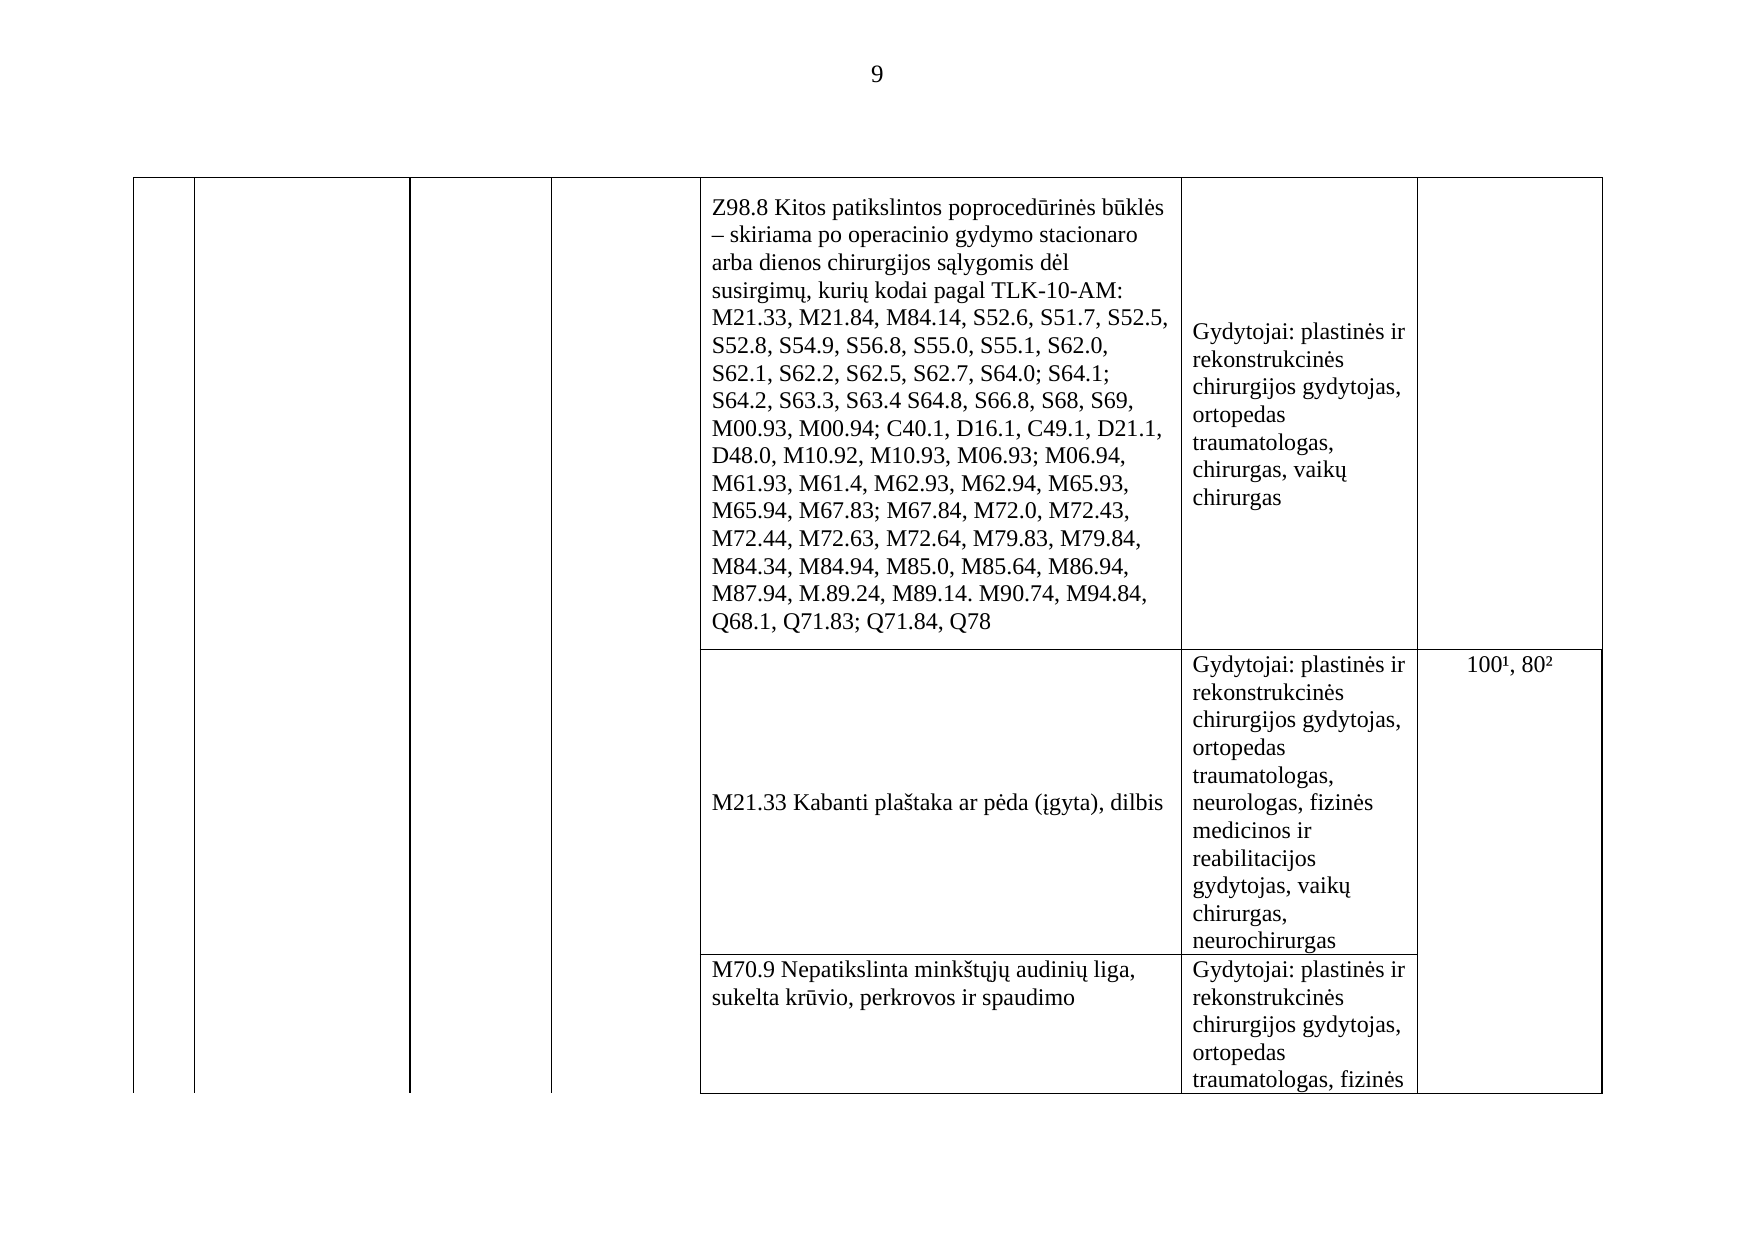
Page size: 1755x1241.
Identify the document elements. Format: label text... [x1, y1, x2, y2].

table_cell M21.33 Kabanti plaštaka ar pėda (įgyta), dilbis [701, 650, 1181, 954]
table_cell [195, 178, 409, 1093]
table_cell Z98.8 Kitos patikslintos poprocedūrinės būklės – skiriama po operacinio gydymo stacionaro arba dienos chirurgijos sąlygomis dėl susirgimų, kurių kodai pagal TLK-10-AM: M21.33, M21.84, M84.14, S52.6, S51.7, S52.5, S52.8, S54.9, S56.8, S55.0, S55.1, S62.0, S62.1, S62.2, S62.5, S62.7, S64.0; S64.1; S64.2, S63.3, S63.4 S64.8, S66.8, S68, S69, M00.93, M00.94; C40.1, D16.1, C49.1, D21.1, D48.0, M10.92, M10.93, M06.93; M06.94, M61.93, M61.4, M62.93, M62.94, M65.93, M65.94, M67.83; M67.84, M72.0, M72.43, M72.44, M72.63, M72.64, M79.83, M79.84, M84.34, M84.94, M85.0, M85.64, M86.94, M87.94, M.89.24, M89.14. M90.74, M94.84, Q68.1, Q71.83; Q71.84, Q78 [701, 178, 1181, 649]
table_cell [1603, 177, 1621, 649]
table_cell [552, 178, 700, 1093]
table_cell [1603, 954, 1621, 1093]
table_cell M70.9 Nepatikslinta minkštųjų audinių liga, sukelta krūvio, perkrovos ir spaudimo [701, 955, 1181, 1093]
table_cell [1603, 649, 1621, 954]
table_cell 100¹, 80² [1418, 650, 1601, 1093]
table_cell [134, 178, 194, 1093]
table_cell [129, 177, 133, 649]
table_cell Gydytojai: plastinės ir rekonstrukcinės chirurgijos gydytojas, ortopedas traumatologas, chirurgas, vaikų chirurgas [1182, 178, 1417, 649]
table_cell [129, 954, 133, 1093]
table_cell Gydytojai: plastinės ir rekonstrukcinės chirurgijos gydytojas, ortopedas traumatologas, fizinės [1182, 955, 1417, 1093]
table_cell [411, 178, 551, 1093]
table_cell Gydytojai: plastinės ir rekonstrukcinės chirurgijos gydytojas, ortopedas traumatologas, neurologas, fizinės medicinos ir reabilitacijos gydytojas, vaikų chirurgas, neurochirurgas [1182, 650, 1417, 954]
table_cell [1418, 178, 1602, 649]
table_cell [129, 649, 133, 954]
